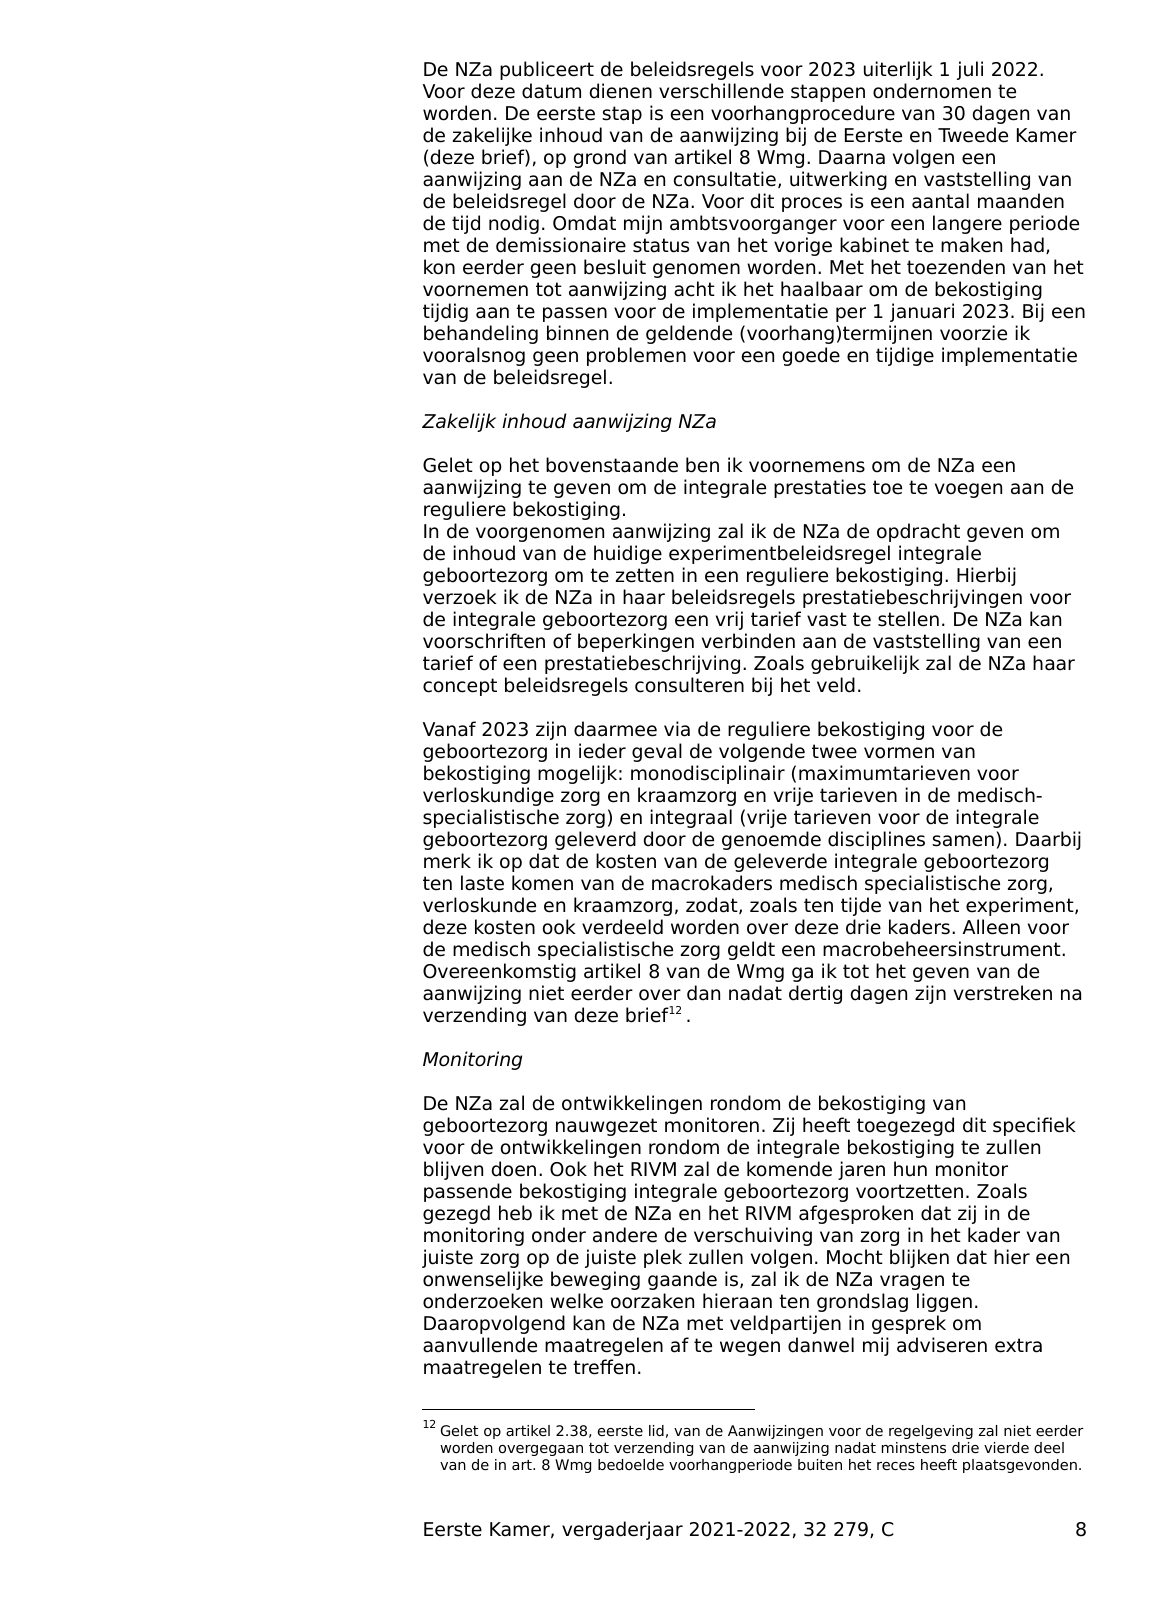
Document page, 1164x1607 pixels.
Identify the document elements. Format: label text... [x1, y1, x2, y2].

subtitle Zakelijk inhoud aanwijzing NZa [422, 411, 1087, 433]
subtitle Monitoring [422, 1049, 1087, 1071]
text Vanaf 2023 zijn daarmee via de reguliere bekostiging voor de geboortezorg in ieder geval de volgende twee vormen van bekostiging mogelijk: monodisciplinair (maximumtarieven voor verloskundige zorg en kraamzorg en vrije tarieven in de medisch-specialistische zorg) en integraal (vrije tarieven voor de integrale geboortezorg geleverd door de genoemde disciplines samen). Daarbij merk ik op dat de kosten van de geleverde integrale geboortezorg ten laste komen van de macrokaders medisch specialistische zorg, verloskunde en kraamzorg, zodat, zoals ten tijde van het experiment, deze kosten ook verdeeld worden over deze drie kaders. Alleen voor de medisch specialistische zorg geldt een macrobeheersinstrument. Overeenkomstig artikel 8 van de Wmg ga ik tot het geven van de aanwijzing niet eerder over dan nadat dertig dagen zijn verstreken na verzending van deze brief. [422, 719, 1087, 1027]
text De NZa zal de ontwikkelingen rondom de bekostiging van geboortezorg nauwgezet monitoren. Zij heeft toegezegd dit specifiek voor de ontwikkelingen rondom de integrale bekostiging te zullen blijven doen. Ook het RIVM zal de komende jaren hun monitor passende bekostiging integrale geboortezorg voortzetten. Zoals gezegd heb ik met de NZa en het RIVM afgesproken dat zij in de monitoring onder andere de verschuiving van zorg in het kader van juiste zorg op de juiste plek zullen volgen. Mocht blijken dat hier een onwenselijke beweging gaande is, zal ik de NZa vragen te onderzoeken welke oorzaken hieraan ten grondslag liggen. Daaropvolgend kan de NZa met veldpartijen in gesprek om aanvullende maatregelen af te wegen danwel mij adviseren extra maatregelen te treffen. [422, 1093, 1087, 1379]
text Gelet op artikel 2.38, eerste lid, van de Aanwijzingen voor de regelgeving zal niet eerder worden overgegaan tot verzending van de aanwijzing nadat minstens drie vierde deel van de in art. 8 Wmg bedoelde voorhangperiode buiten het reces heeft plaatsgevonden. [422, 1418, 1087, 1474]
text Gelet op het bovenstaande ben ik voornemens om de NZa een aanwijzing te geven om de integrale prestaties toe te voegen aan de reguliere bekostiging. [422, 455, 1087, 521]
text In de voorgenomen aanwijzing zal ik de NZa de opdracht geven om de inhoud van de huidige experimentbeleidsregel integrale geboortezorg om te zetten in een reguliere bekostiging. Hierbij verzoek ik de NZa in haar beleidsregels prestatiebeschrijvingen voor de integrale geboortezorg een vrij tarief vast te stellen. De NZa kan voorschriften of beperkingen verbinden aan de vaststelling van een tarief of een prestatiebeschrijving. Zoals gebruikelijk zal de NZa haar concept beleidsregels consulteren bij het veld. [422, 521, 1087, 697]
text De NZa publiceert de beleidsregels voor 2023 uiterlijk 1 juli 2022. Voor deze datum dienen verschillende stappen ondernomen te worden. De eerste stap is een voorhangprocedure van 30 dagen van de zakelijke inhoud van de aanwijzing bij de Eerste en Tweede Kamer (deze brief), op grond van artikel 8 Wmg. Daarna volgen een aanwijzing aan de NZa en consultatie, uitwerking en vaststelling van de beleidsregel door de NZa. Voor dit proces is een aantal maanden de tijd nodig. Omdat mijn ambtsvoorganger voor een langere periode met de demissionaire status van het vorige kabinet te maken had, kon eerder geen besluit genomen worden. Met het toezenden van het voornemen tot aanwijzing acht ik het haalbaar om de bekostiging tijdig aan te passen voor de implementatie per 1 januari 2023. Bij een behandeling binnen de geldende (voorhang)termijnen voorzie ik vooralsnog geen problemen voor een goede en tijdige implementatie van de beleidsregel. [422, 59, 1087, 389]
